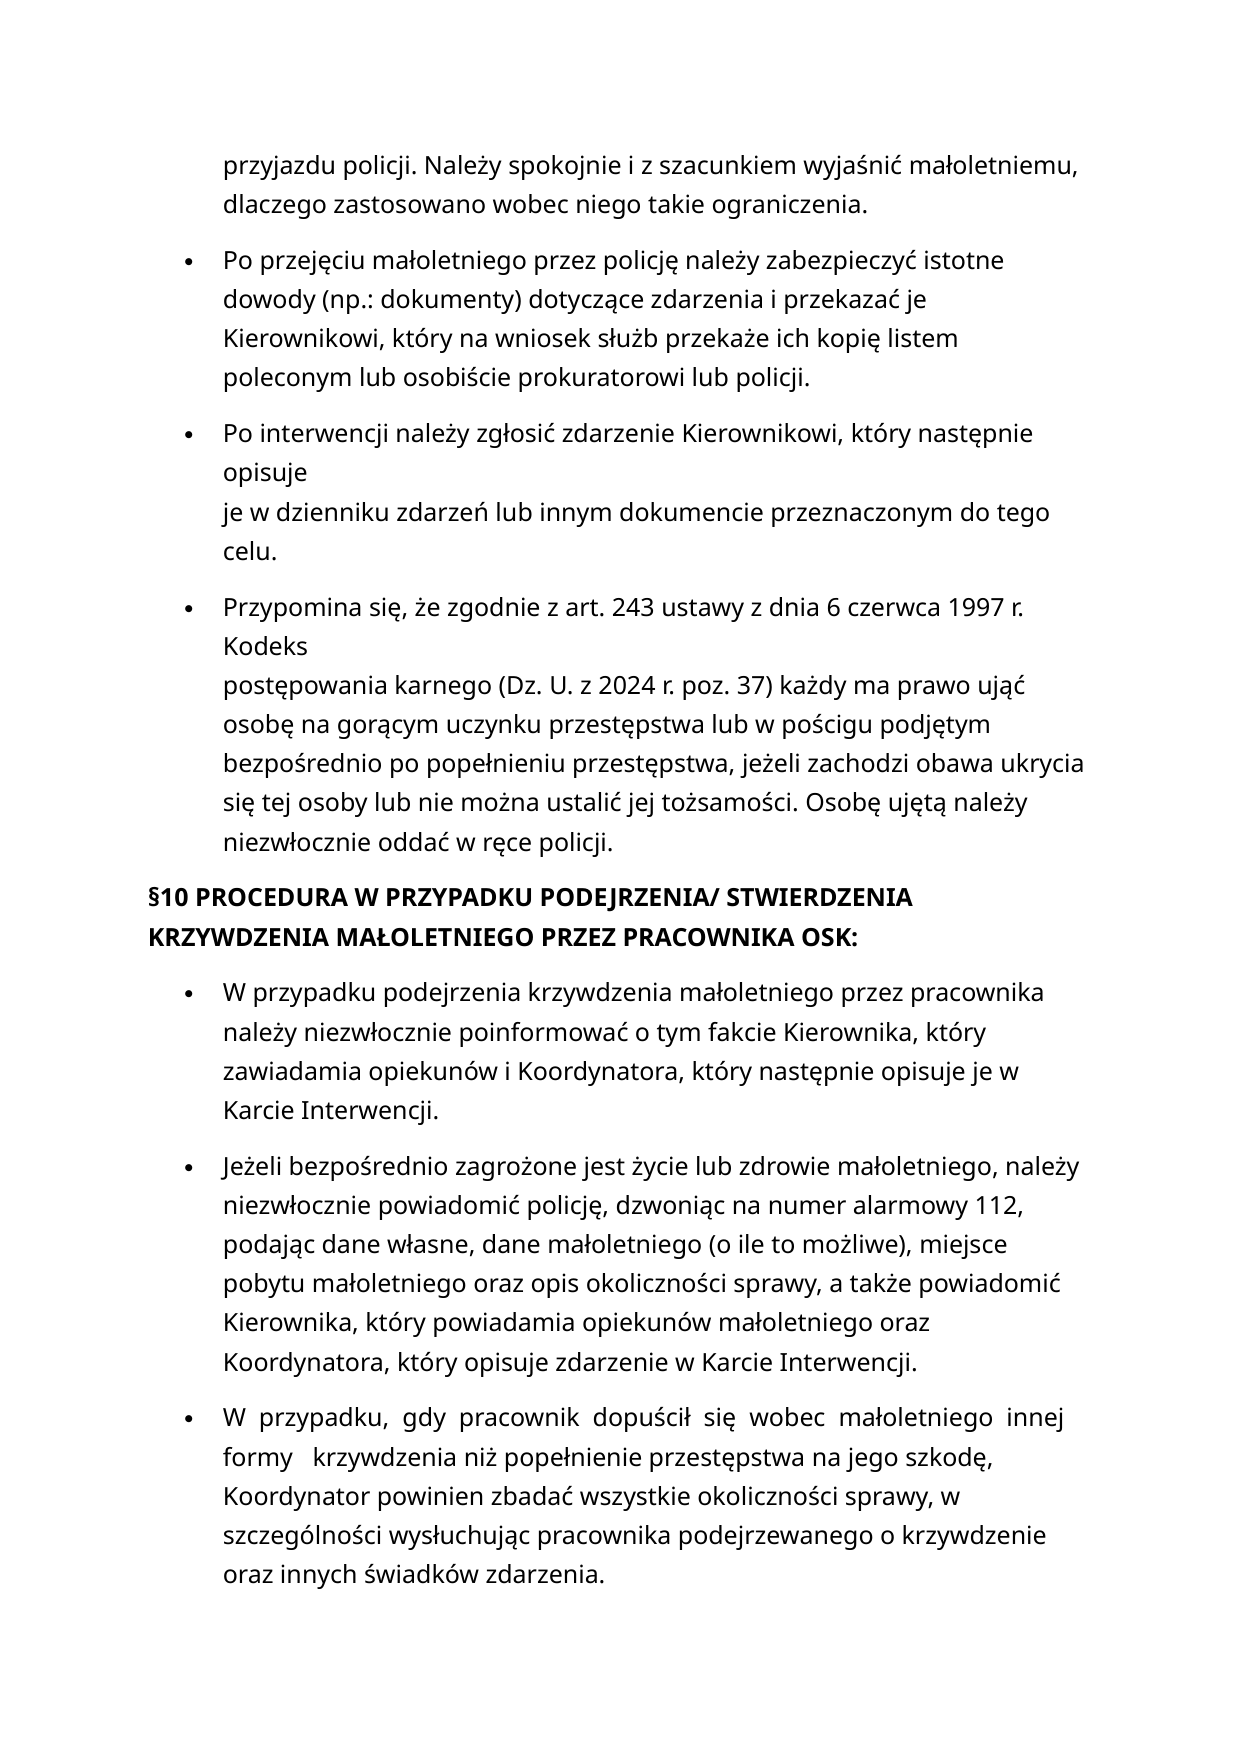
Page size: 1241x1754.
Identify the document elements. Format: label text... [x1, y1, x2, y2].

list przyjazdu policji. Należy spokojnie i z szacunkiem wyjaśnić małoletniemu, dlaczego zastosowano wobec niego takie ograniczenia. [185, 148, 1093, 221]
list Po przejęciu małoletniego przez policję należy zabezpieczyć istotne dowody (np.: dokumenty) dotyczące zdarzenia i przekazać je Kierownikowi, który na wniosek służb przekaże ich kopię listem poleconym lub osobiście prokuratorowi lub policji. [185, 243, 1093, 394]
text §10 PROCEDURA W PRZYPADKU PODEJRZENIA/ STWIERDZENIA KRZYWDZENIA MAŁOLETNIEGO PRZEZ PRACOWNIKA OSK: [148, 880, 1093, 953]
list W przypadku, gdy pracownik dopuścił się wobec małoletniego innej formy krzywdzenia niż popełnienie przestępstwa na jego szkodę, Koordynator powinien zbadać wszystkie okoliczności sprawy, w szczególności wysłuchując pracownika podejrzewanego o krzywdzenie oraz innych świadków zdarzenia. [185, 1400, 1093, 1591]
list W przypadku podejrzenia krzywdzenia małoletniego przez pracownika należy niezwłocznie poinformować o tym fakcie Kierownika, który zawiadamia opiekunów i Koordynatora, który następnie opisuje je w Karcie Interwencji. [185, 975, 1093, 1127]
list Przypomina się, że zgodnie z art. 243 ustawy z dnia 6 czerwca 1997 r. Kodeks postępowania karnego (Dz. U. z 2024 r. poz. 37) każdy ma prawo ująć osobę na gorącym uczynku przestępstwa lub w pościgu podjętym bezpośrednio po popełnieniu przestępstwa, jeżeli zachodzi obawa ukrycia się tej osoby lub nie można ustalić jej tożsamości. Osobę ujętą należy niezwłocznie oddać w ręce policji. [185, 589, 1093, 858]
list Po interwencji należy zgłosić zdarzenie Kierownikowi, który następnie opisuje je w dzienniku zdarzeń lub innym dokumencie przeznaczonym do tego celu. [185, 416, 1093, 567]
list Jeżeli bezpośrednio zagrożone jest życie lub zdrowie małoletniego, należy niezwłocznie powiadomić policję, dzwoniąc na numer alarmowy 112, podając dane własne, dane małoletniego (o ile to możliwe), miejsce pobytu małoletniego oraz opis okoliczności sprawy, a także powiadomić Kierownika, który powiadamia opiekunów małoletniego oraz Koordynatora, który opisuje zdarzenie w Karcie Interwencji. [185, 1148, 1093, 1378]
